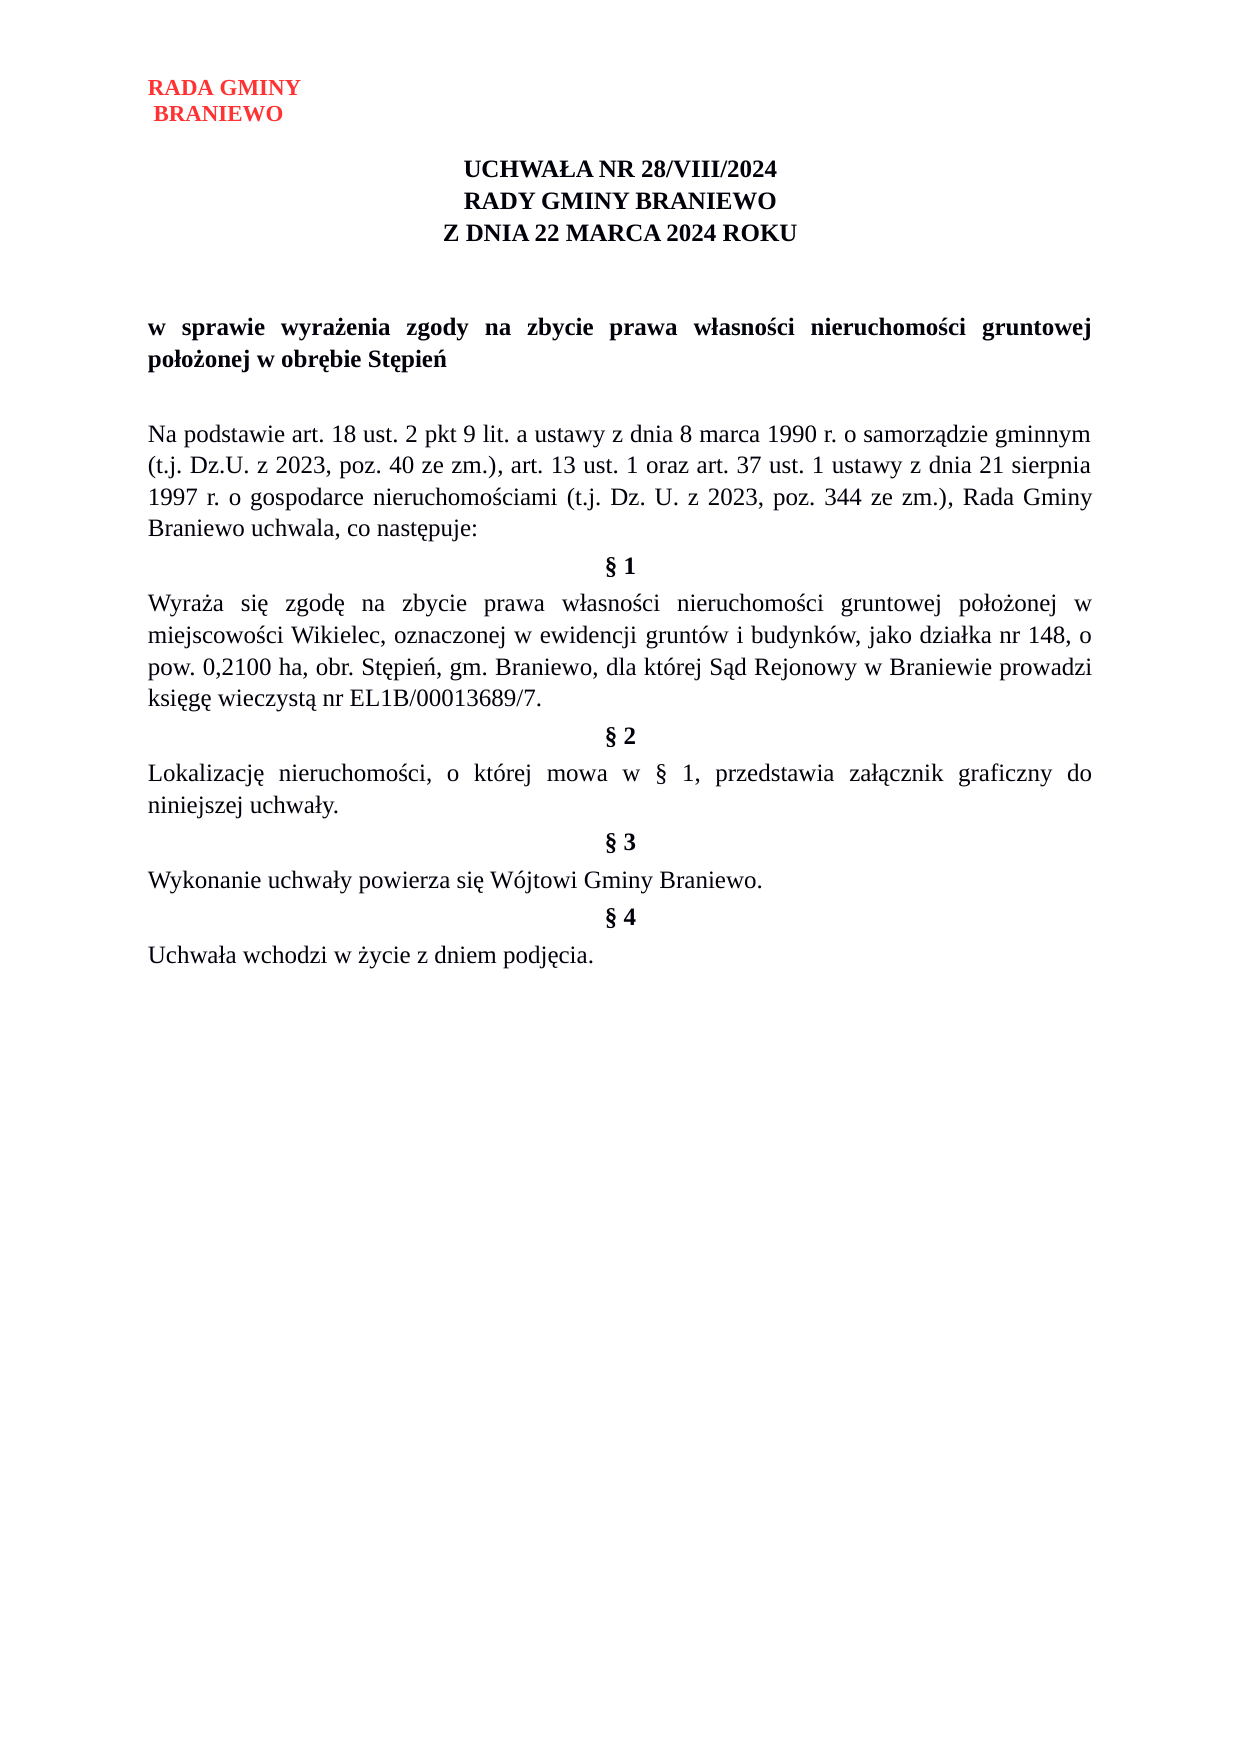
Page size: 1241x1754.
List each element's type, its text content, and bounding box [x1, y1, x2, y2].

text Z DNIA 22 MARCA 2024 ROKU [148, 218, 1093, 246]
text Lokalizację nieruchomości, o której mowa w § 1, przedstawia załącznik graficzny do niniejszej uchwały. [148, 758, 1093, 818]
text UCHWAŁA NR 28/VIII/2024 [148, 154, 1093, 183]
text RADY GMINY BRANIEWO [148, 186, 1093, 215]
text § 1 [148, 551, 1093, 580]
text w sprawie wyrażenia zgody na zbycie prawa własności nieruchomości gruntowej położonej w obrębie Stępień [148, 312, 1093, 373]
text § 4 [148, 902, 1093, 931]
text Uchwała wchodzi w życie z dniem podjęcia. [148, 940, 1093, 968]
text Wykonanie uchwały powierza się Wójtowi Gminy Braniewo. [148, 865, 1093, 893]
text § 2 [148, 721, 1093, 749]
text § 3 [148, 827, 1093, 856]
text Na podstawie art. 18 ust. 2 pkt 9 lit. a ustawy z dnia 8 marca 1990 r. o samorządzie gminnym (t.j. Dz.U. z 2023, poz. 40 ze zm.), art. 13 ust. 1 oraz art. 37 ust. 1 ustawy z dnia 21 sierpnia 1997 r. o gospodarce nieruchomościami (t.j. Dz. U. z 2023, poz. 344 ze zm.), Rada Gminy Braniewo uchwala, co następuje: [148, 419, 1093, 542]
text Wyraża się zgodę na zbycie prawa własności nieruchomości gruntowej położonej w miejscowości Wikielec, oznaczonej w ewidencji gruntów i budynków, jako działka nr 148, o pow. 0,2100 ha, obr. Stępień, gm. Braniewo, dla której Sąd Rejonowy w Braniewie prowadzi księgę wieczystą nr EL1B/00013689/7. [148, 588, 1093, 712]
